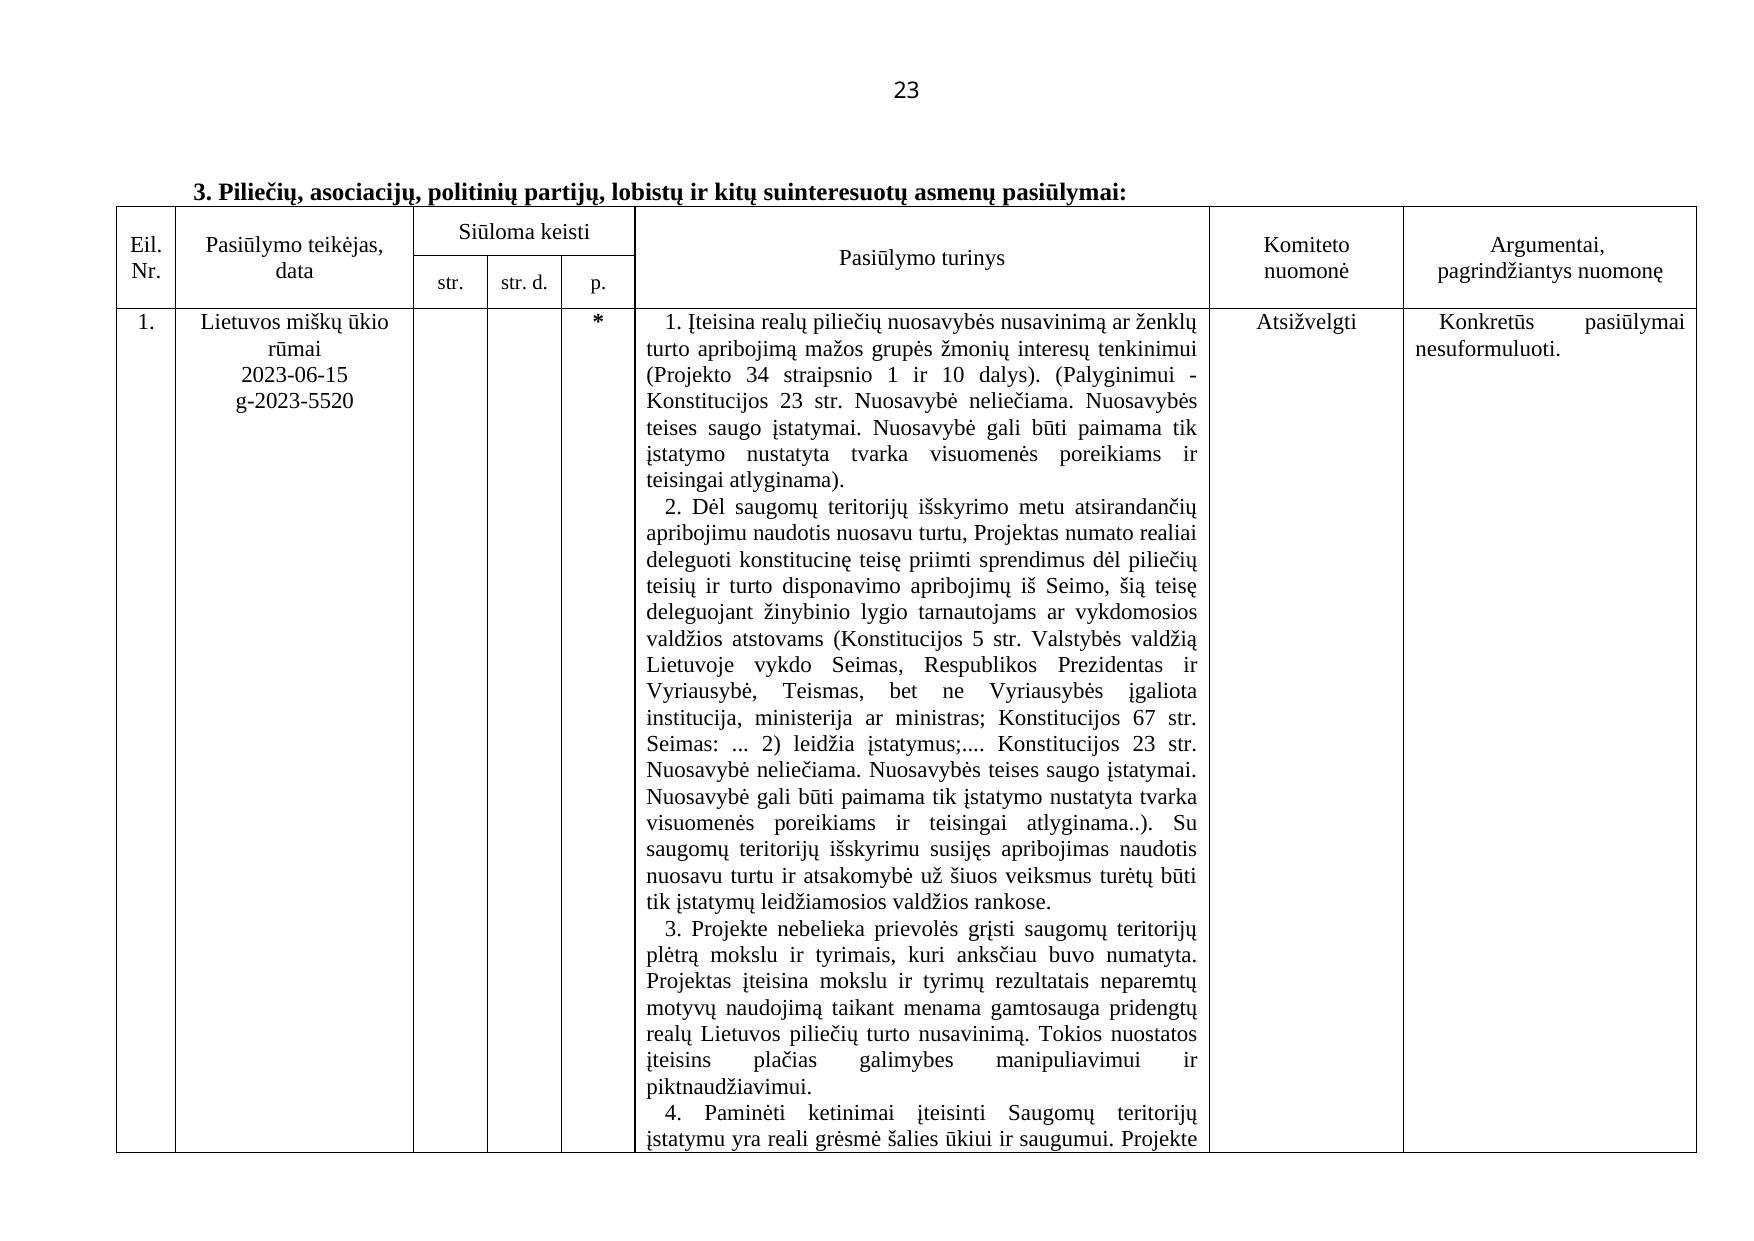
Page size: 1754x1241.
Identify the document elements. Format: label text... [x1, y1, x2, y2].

table_cell [414, 309, 487, 1152]
table_header Komiteto nuomonė [1210, 207, 1403, 307]
table_header Pasiūlymo turinys [636, 207, 1209, 307]
table_header Argumentai, pagrindžiantys nuomonę [1404, 207, 1696, 307]
table_header Eil. Nr. [117, 207, 175, 307]
table_cell Atsižvelgti [1210, 309, 1403, 1152]
table_cell str. d. [488, 256, 561, 307]
subtitle 3. Piliečių, asociacijų, politinių partijų, lobistų ir kitų suinteresuotų asmenų pasiūlymai: [118, 177, 1695, 206]
table_cell 1. [117, 309, 175, 1152]
table_cell 1. Įteisina realų piliečių nuosavybės nusavinimą ar ženklų turto apribojimą mažos grupės žmonių interesų tenkinimui (Projekto 34 straipsnio 1 ir 10 dalys). (Palyginimui - Konstitucijos 23 str. Nuosavybė neliečiama. Nuosavybės teises saugo įstatymai. Nuosavybė gali būti paimama tik įstatymo nustatyta tvarka visuomenės poreikiams ir teisingai atlyginama). 2. Dėl saugomų teritorijų išskyrimo metu atsirandančių apribojimu naudotis nuosavu turtu, Projektas numato realiai deleguoti konstitucinę teisę priimti sprendimus dėl piliečių teisių ir turto disponavimo apribojimų iš Seimo, šią teisę deleguojant žinybinio lygio tarnautojams ar vykdomosios valdžios atstovams (Konstitucijos 5 str. Valstybės valdžią Lietuvoje vykdo Seimas, Respublikos Prezidentas ir Vyriausybė, Teismas, bet ne Vyriausybės įgaliota institucija, ministerija ar ministras; Konstitucijos 67 str. Seimas: ... 2) leidžia įstatymus;.... Konstitucijos 23 str. Nuosavybė neliečiama. Nuosavybės teises saugo įstatymai. Nuosavybė gali būti paimama tik įstatymo nustatyta tvarka visuomenės poreikiams ir teisingai atlyginama..). Su saugomų teritorijų išskyrimu susijęs apribojimas naudotis nuosavu turtu ir atsakomybė už šiuos veiksmus turėtų būti tik įstatymų leidžiamosios valdžios rankose. 3. Projekte nebelieka prievolės grįsti saugomų teritorijų plėtrą mokslu ir tyrimais, kuri anksčiau buvo numatyta. Projektas įteisina mokslu ir tyrimų rezultatais neparemtų motyvų naudojimą taikant menama gamtosauga pridengtų realų Lietuvos piliečių turto nusavinimą. Tokios nuostatos įteisins plačias galimybes manipuliavimui ir piktnaudžiavimui. 4. Paminėti ketinimai įteisinti Saugomų teritorijų įstatymu yra reali grėsmė šalies ūkiui ir saugumui. Projekte [636, 309, 1209, 1152]
table_cell Konkretūs pasiūlymai nesuformuluoti. [1404, 309, 1696, 1152]
table_cell Lietuvos miškų ūkio rūmai 2023-06-15 g-2023-5520 [176, 309, 413, 1152]
table_header Siūloma keisti [414, 207, 634, 255]
table_cell [488, 309, 561, 1152]
table_cell * [562, 309, 634, 1152]
table_cell p. [562, 256, 634, 307]
table_cell str. [414, 256, 487, 307]
table_header Pasiūlymo teikėjas, data [176, 207, 413, 307]
